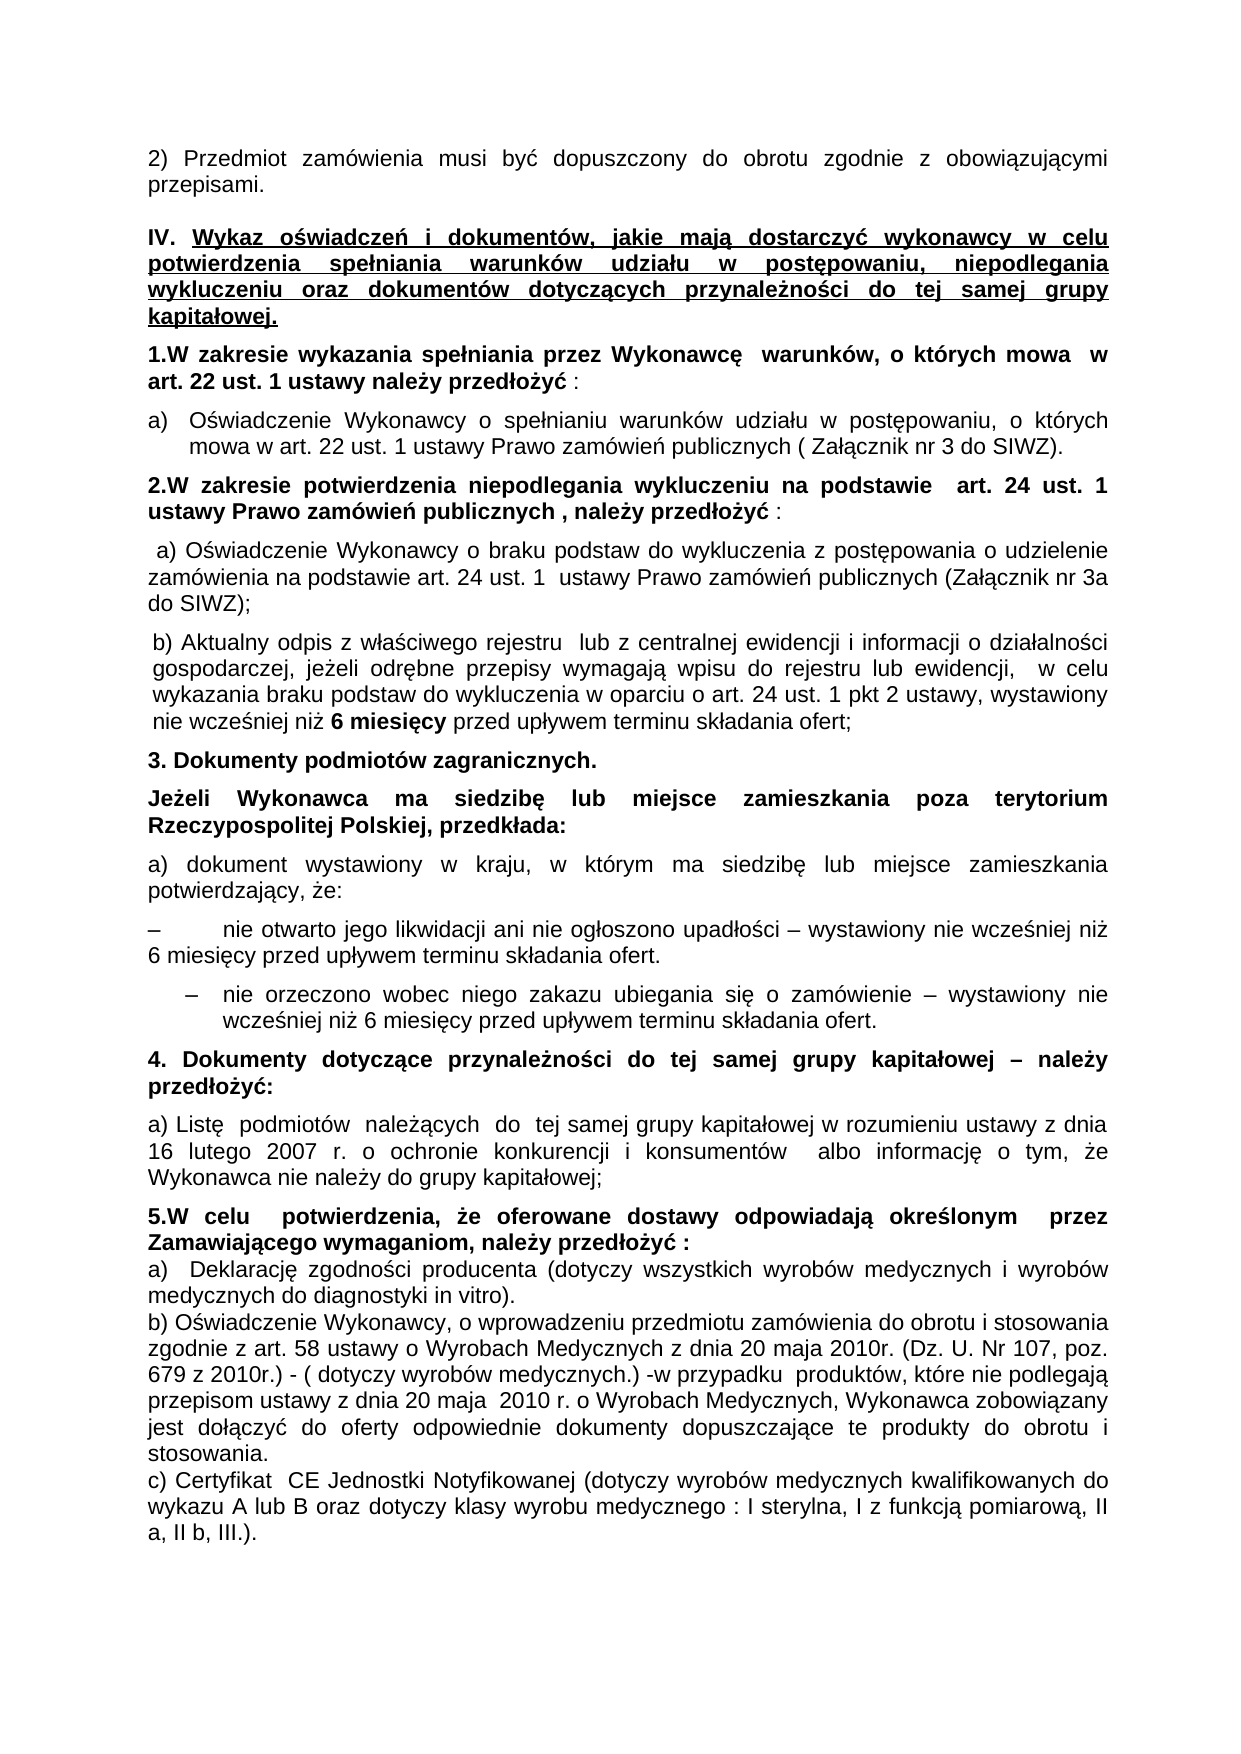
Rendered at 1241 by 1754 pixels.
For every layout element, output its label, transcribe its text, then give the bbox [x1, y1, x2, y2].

text IV. Wykaz oświadczeń i dokumentów, jakie mają dostarczyć wykonawcy w celu potwierdzenia spełniania warunków udziału w postępowaniu, niepodlegania [148, 223, 1109, 273]
text 5.W celu potwierdzenia, że oferowane dostawy odpowiadają określonym przez Zamawiającego wymaganiom, należy przedłożyć : [148, 1203, 1109, 1256]
text c) Certyfikat CE Jednostki Notyfikowanej (dotyczy wyrobów medycznych kwalifikowanych do wykazu A lub B oraz dotyczy klasy wyrobu medycznego : I sterylna, I z funkcją pomiarową, II a, II b, III.). [148, 1467, 1109, 1546]
list nie orzeczono wobec niego zakazu ubiegania się o zamówienie – wystawiony nie wcześniej niż 6 miesięcy przed upływem terminu składania ofert. [185, 981, 1109, 1034]
text 2.W zakresie potwierdzenia niepodlegania wykluczeniu na podstawie art. 24 ust. 1 ustawy Prawo zamówień publicznych , należy przedłożyć : [148, 472, 1109, 524]
text 2) Przedmiot zamówienia musi być dopuszczony do obrotu zgodnie z obowiązującymi przepisami. [148, 144, 1109, 197]
text kapitałowej. [148, 300, 1109, 329]
text b) Oświadczenie Wykonawcy, o wprowadzeniu przedmiotu zamówienia do obrotu i stosowania zgodnie z art. 58 ustawy o Wyrobach Medycznych z dnia 20 maja 2010r. (Dz. U. Nr 107, poz. 679 z 2010r.) - ( dotyczy wyrobów medycznych.) -w przypadku produktów, które nie podlegają przepisom ustawy z dnia 20 maja 2010 r. o Wyrobach Medycznych, Wykonawca zobowiązany jest dołączyć do oferty odpowiednie dokumenty dopuszczające te produkty do obrotu i stosowania. [148, 1308, 1109, 1467]
list Oświadczenie Wykonawcy o spełnianiu warunków udziału w postępowaniu, o których mowa w art. 22 ust. 1 ustawy Prawo zamówień publicznych ( Załącznik nr 3 do SIWZ). [148, 407, 1109, 459]
list nie otwarto jego likwidacji ani nie ogłoszono upadłości – wystawiony nie wcześniej niż 6 miesięcy przed upływem terminu składania ofert. [148, 916, 1109, 968]
text wykluczeniu oraz dokumentów dotyczących przynależności do tej samej grupy [148, 274, 1109, 299]
text b) Aktualny odpis z właściwego rejestru lub z centralnej ewidencji i informacji o działalności gospodarczej, jeżeli odrębne przepisy wymagają wpisu do rejestru lub ewidencji, w celu wykazania braku podstaw do wykluczenia w oparciu o art. 24 ust. 1 pkt 2 ustawy, wystawiony nie wcześniej niż 6 miesięcy przed upływem terminu składania ofert; [152, 629, 1109, 734]
text a) Deklarację zgodności producenta (dotyczy wszystkich wyrobów medycznych i wyrobów medycznych do diagnostyki in vitro). [148, 1256, 1109, 1308]
text 1.W zakresie wykazania spełniania przez Wykonawcę warunków, o których mowa w art. 22 ust. 1 ustawy należy przedłożyć : [148, 341, 1109, 394]
text a) Listę podmiotów należących do tej samej grupy kapitałowej w rozumieniu ustawy z dnia 16 lutego 2007 r. o ochronie konkurencji i konsumentów albo informację o tym, że Wykonawca nie należy do grupy kapitałowej; [148, 1111, 1109, 1191]
text 3. Dokumenty podmiotów zagranicznych. [148, 747, 1109, 773]
text Jeżeli Wykonawca ma siedzibę lub miejsce zamieszkania poza terytorium Rzeczypospolitej Polskiej, przedkłada: [148, 785, 1109, 838]
text a) Oświadczenie Wykonawcy o braku podstaw do wykluczenia z postępowania o udzielenie zamówienia na podstawie art. 24 ust. 1 ustawy Prawo zamówień publicznych (Załącznik nr 3a do SIWZ); [148, 537, 1109, 616]
list 4. Dokumenty dotyczące przynależności do tej samej grupy kapitałowej – należy przedłożyć: [148, 1046, 1109, 1099]
text a) dokument wystawiony w kraju, w którym ma siedzibę lub miejsce zamieszkania potwierdzający, że: [148, 851, 1109, 903]
